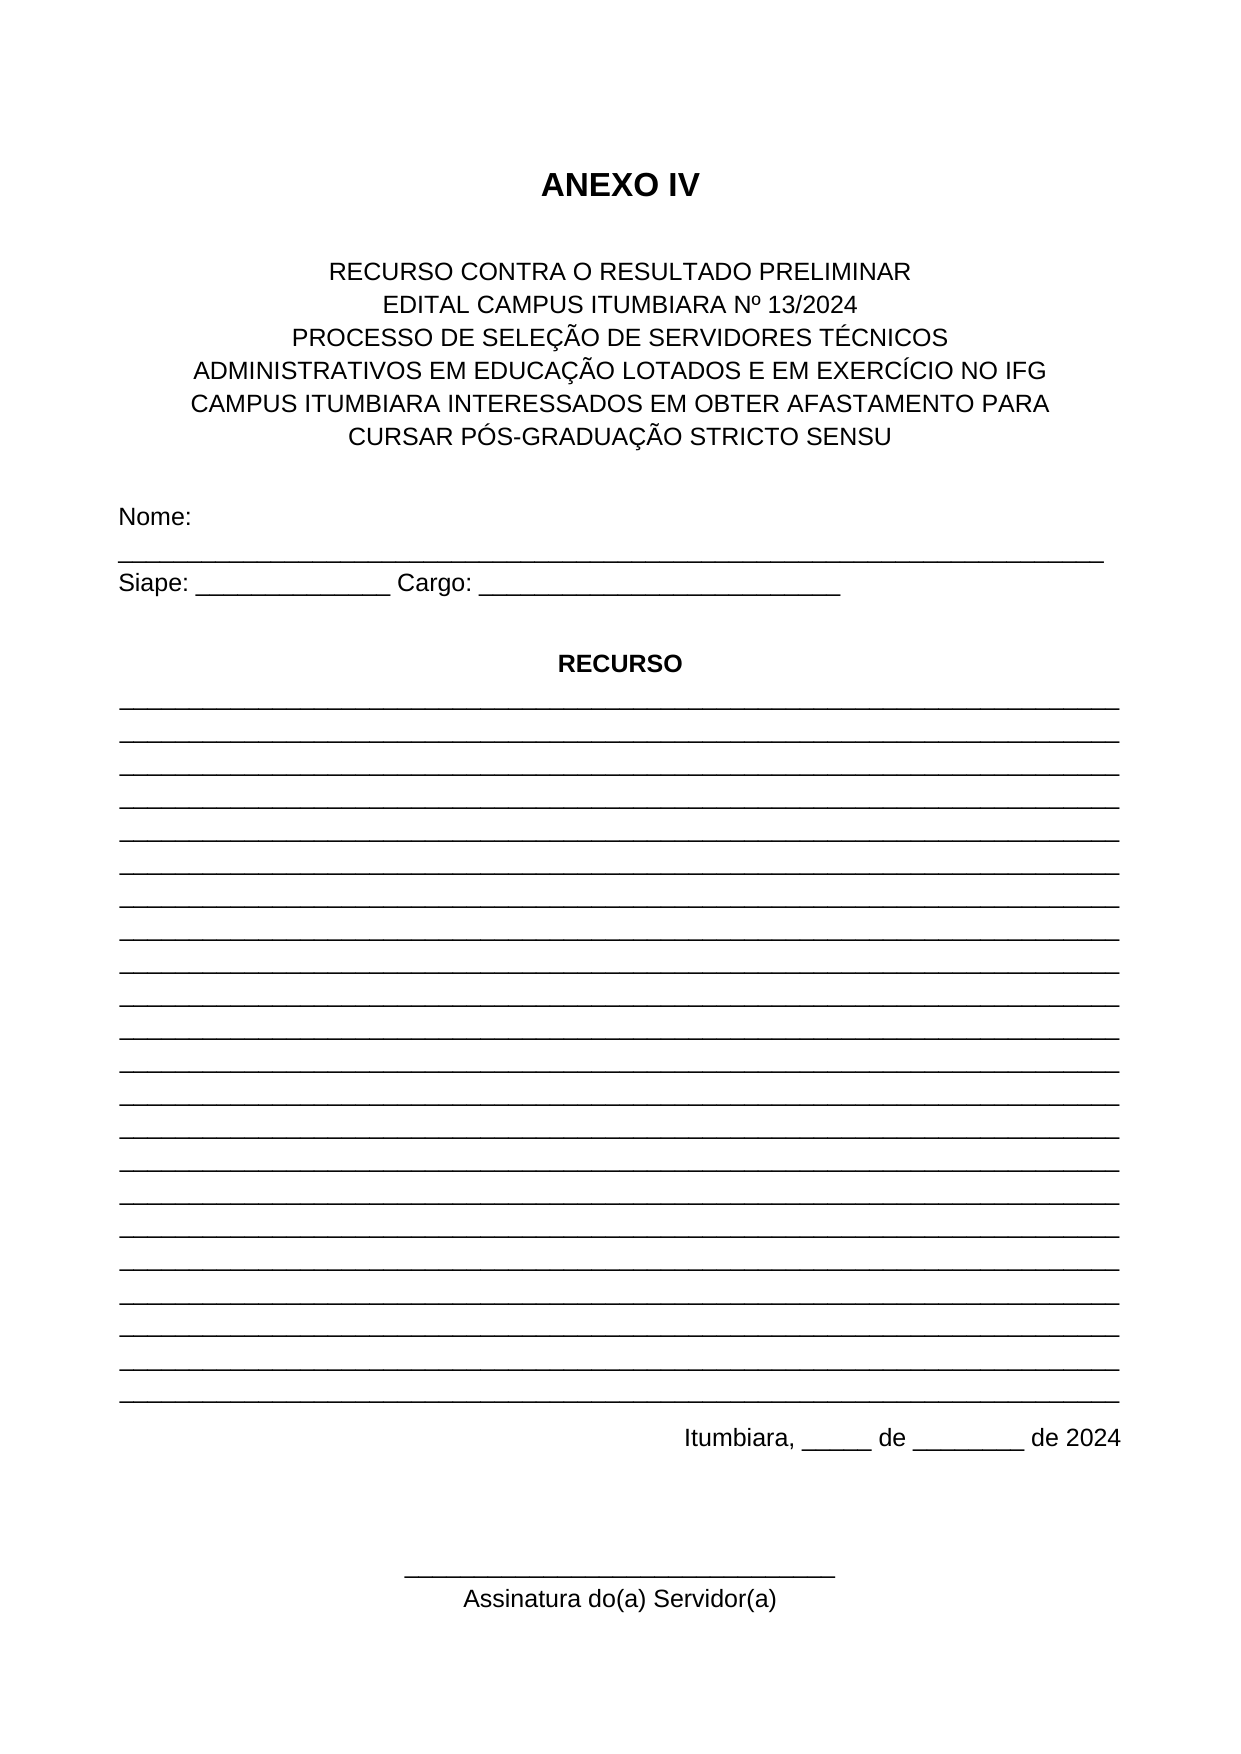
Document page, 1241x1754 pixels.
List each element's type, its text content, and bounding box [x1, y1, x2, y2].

text Nome: _______________________________________________________________________ Siape: ______________ Cargo: __________________________ [118, 469, 1122, 597]
text ANEXO IV [118, 165, 1122, 203]
text RECURSO ________________________________________________________________________________________________________________________________________________________________________________________________________________________________________________________________________________________________________________________________________________________________________________________________________________________________________________________________________________________________________________________________________________________________________________________________________________________________________________________________________________________________________________________________________________________________________________________________________________________________________________________________________________________________________________________________________________________________________________________________________________________________________________________________________________________________________________________________________________________________________________________________________________________________________________________________________________________________________________________________________________________________________________________________________________________________________________________________________________________________________________________________________________________________________________________________________________________________________________ [118, 616, 1122, 1404]
text _______________________________ Assinatura do(a) Servidor(a) [118, 1517, 1122, 1612]
text RECURSO CONTRA O RESULTADO PRELIMINAR EDITAL CAMPUS ITUMBIARA Nº 13/2024 PROCESSO DE SELEÇÃO DE SERVIDORES TÉCNICOS ADMINISTRATIVOS EM EDUCAÇÃO LOTADOS E EM EXERCÍCIO NO IFG CAMPUS ITUMBIARA INTERESSADOS EM OBTER AFASTAMENTO PARA CURSAR PÓS-GRADUAÇÃO STRICTO SENSU [118, 224, 1122, 451]
text Itumbiara, _____ de ________ de 2024 [118, 1423, 1122, 1452]
